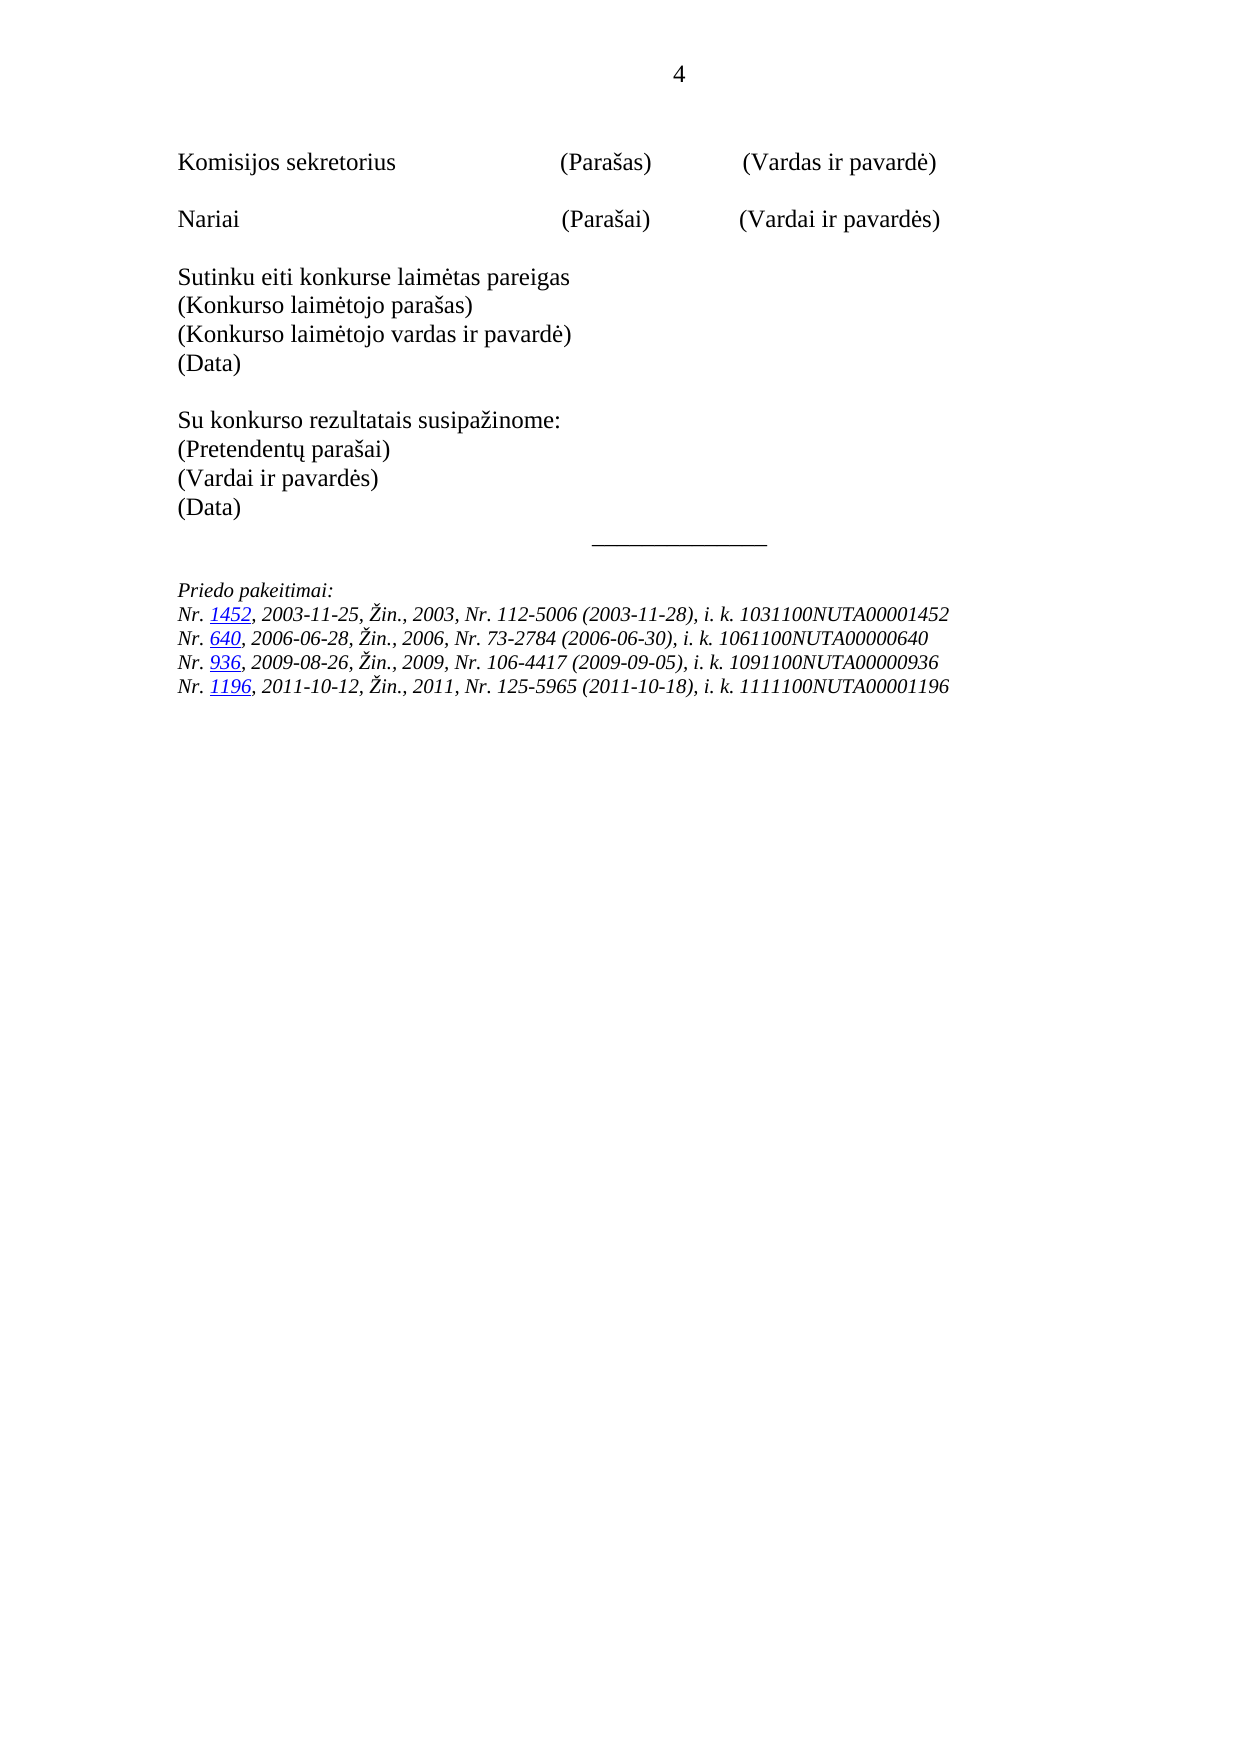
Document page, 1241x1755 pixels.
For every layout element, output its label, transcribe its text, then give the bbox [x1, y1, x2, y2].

text (Vardai ir pavardės) [177, 463, 1181, 492]
text Nariai (Parašai) (Vardai ir pavardės) [177, 204, 1181, 233]
text (Data) [177, 348, 1181, 377]
text ______________ [177, 521, 1181, 549]
text (Konkurso laimėtojo parašas) [177, 291, 1181, 319]
text Nr. 1196, 2011-10-12, Žin., 2011, Nr. 125-5965 (2011-10-18), i. k. 1111100NUTA00001196 [177, 674, 1181, 698]
text (Data) [177, 492, 1181, 521]
text (Konkurso laimėtojo vardas ir pavardė) [177, 319, 1181, 348]
text (Pretendentų parašai) [177, 434, 1181, 463]
text Komisijos sekretorius (Parašas) (Vardas ir pavardė) [177, 147, 1181, 176]
text Su konkurso rezultatais susipažinome: [177, 406, 1181, 434]
text Nr. 640, 2006-06-28, Žin., 2006, Nr. 73-2784 (2006-06-30), i. k. 1061100NUTA00000640 [177, 626, 1181, 650]
text Nr. 936, 2009-08-26, Žin., 2009, Nr. 106-4417 (2009-09-05), i. k. 1091100NUTA00000936 [177, 650, 1181, 674]
text Nr. 1452, 2003-11-25, Žin., 2003, Nr. 112-5006 (2003-11-28), i. k. 1031100NUTA00001452 [177, 602, 1181, 626]
text Priedo pakeitimai: [177, 578, 1181, 602]
text Sutinku eiti konkurse laimėtas pareigas [177, 262, 1181, 291]
